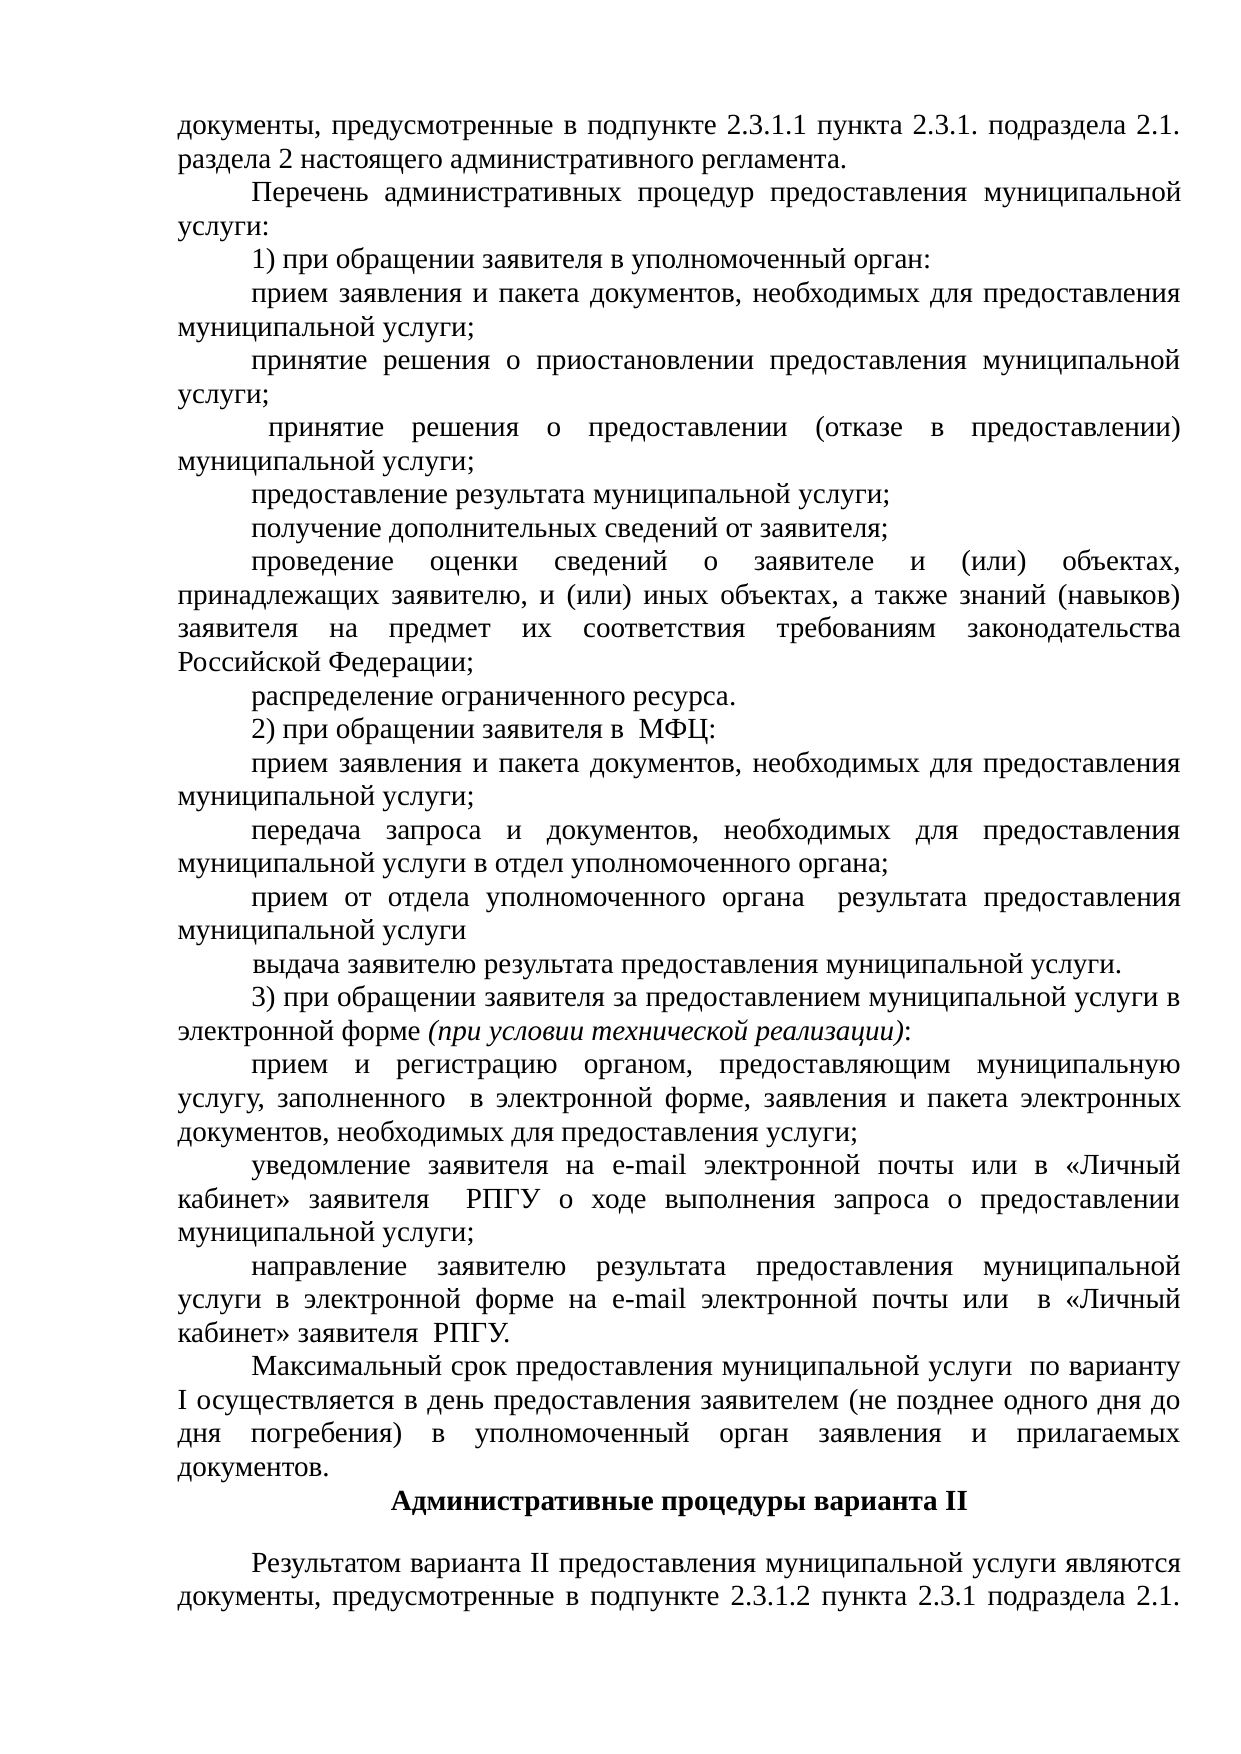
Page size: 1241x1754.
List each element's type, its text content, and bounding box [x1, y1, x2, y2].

text передача запроса и документов, необходимых для предоставления муниципальной услуги в отдел уполномоченного органа; [177, 812, 1181, 879]
text 3) при обращении заявителя за предоставлением муниципальной услуги в электронной форме (при условии технической реализации): [177, 979, 1181, 1047]
text уведомление заявителя на e-mail электронной почты или в «Личный кабинет» заявителя РПГУ о ходе выполнения запроса о предоставлении муниципальной услуги; [177, 1147, 1181, 1248]
text Результатом варианта II предоставления муниципальной услуги являются документы, предусмотренные в подпункте 2.3.1.2 пункта 2.3.1 подраздела 2.1. [177, 1545, 1181, 1612]
text выдача заявителю результата предоставления муниципальной услуги. [177, 946, 1181, 979]
text предоставление результата муниципальной услуги; [177, 476, 1181, 510]
text Максимальный срок предоставления муниципальной услуги по варианту I осуществляется в день предоставления заявителем (не позднее одного дня до дня погребения) в уполномоченный орган заявления и прилагаемых документов. [177, 1348, 1181, 1483]
text принятие решения о приостановлении предоставления муниципальной услуги; [177, 342, 1181, 409]
text 2) при обращении заявителя в МФЦ: [177, 711, 1181, 745]
text прием от отдела уполномоченного органа результата предоставления муниципальной услуги [177, 879, 1181, 946]
text документы, предусмотренные в подпункте 2.3.1.1 пункта 2.3.1. подраздела 2.1. раздела 2 настоящего административного регламента. [177, 107, 1181, 174]
text Административные процедуры варианта II [177, 1483, 1181, 1516]
text Перечень административных процедур предоставления муниципальной услуги: [177, 174, 1181, 242]
text получение дополнительных сведений от заявителя; [177, 510, 1181, 543]
text прием заявления и пакета документов, необходимых для предоставления муниципальной услуги; [177, 275, 1181, 342]
text прием заявления и пакета документов, необходимых для предоставления муниципальной услуги; [177, 745, 1181, 812]
text проведение оценки сведений о заявителе и (или) объектах, принадлежащих заявителю, и (или) иных объектах, а также знаний (навыков) заявителя на предмет их соответствия требованиям законодательства Российской Федерации; [177, 543, 1181, 678]
text направление заявителю результата предоставления муниципальной услуги в электронной форме на e-mail электронной почты или в «Личный кабинет» заявителя РПГУ. [177, 1248, 1181, 1348]
text распределение ограниченного ресурса. [177, 678, 1181, 711]
text прием и регистрацию органом, предоставляющим муниципальную услугу, заполненного в электронной форме, заявления и пакета электронных документов, необходимых для предоставления услуги; [177, 1047, 1181, 1147]
text принятие решения о предоставлении (отказе в предоставлении) муниципальной услуги; [177, 409, 1181, 476]
text 1) при обращении заявителя в уполномоченный орган: [177, 242, 1181, 275]
